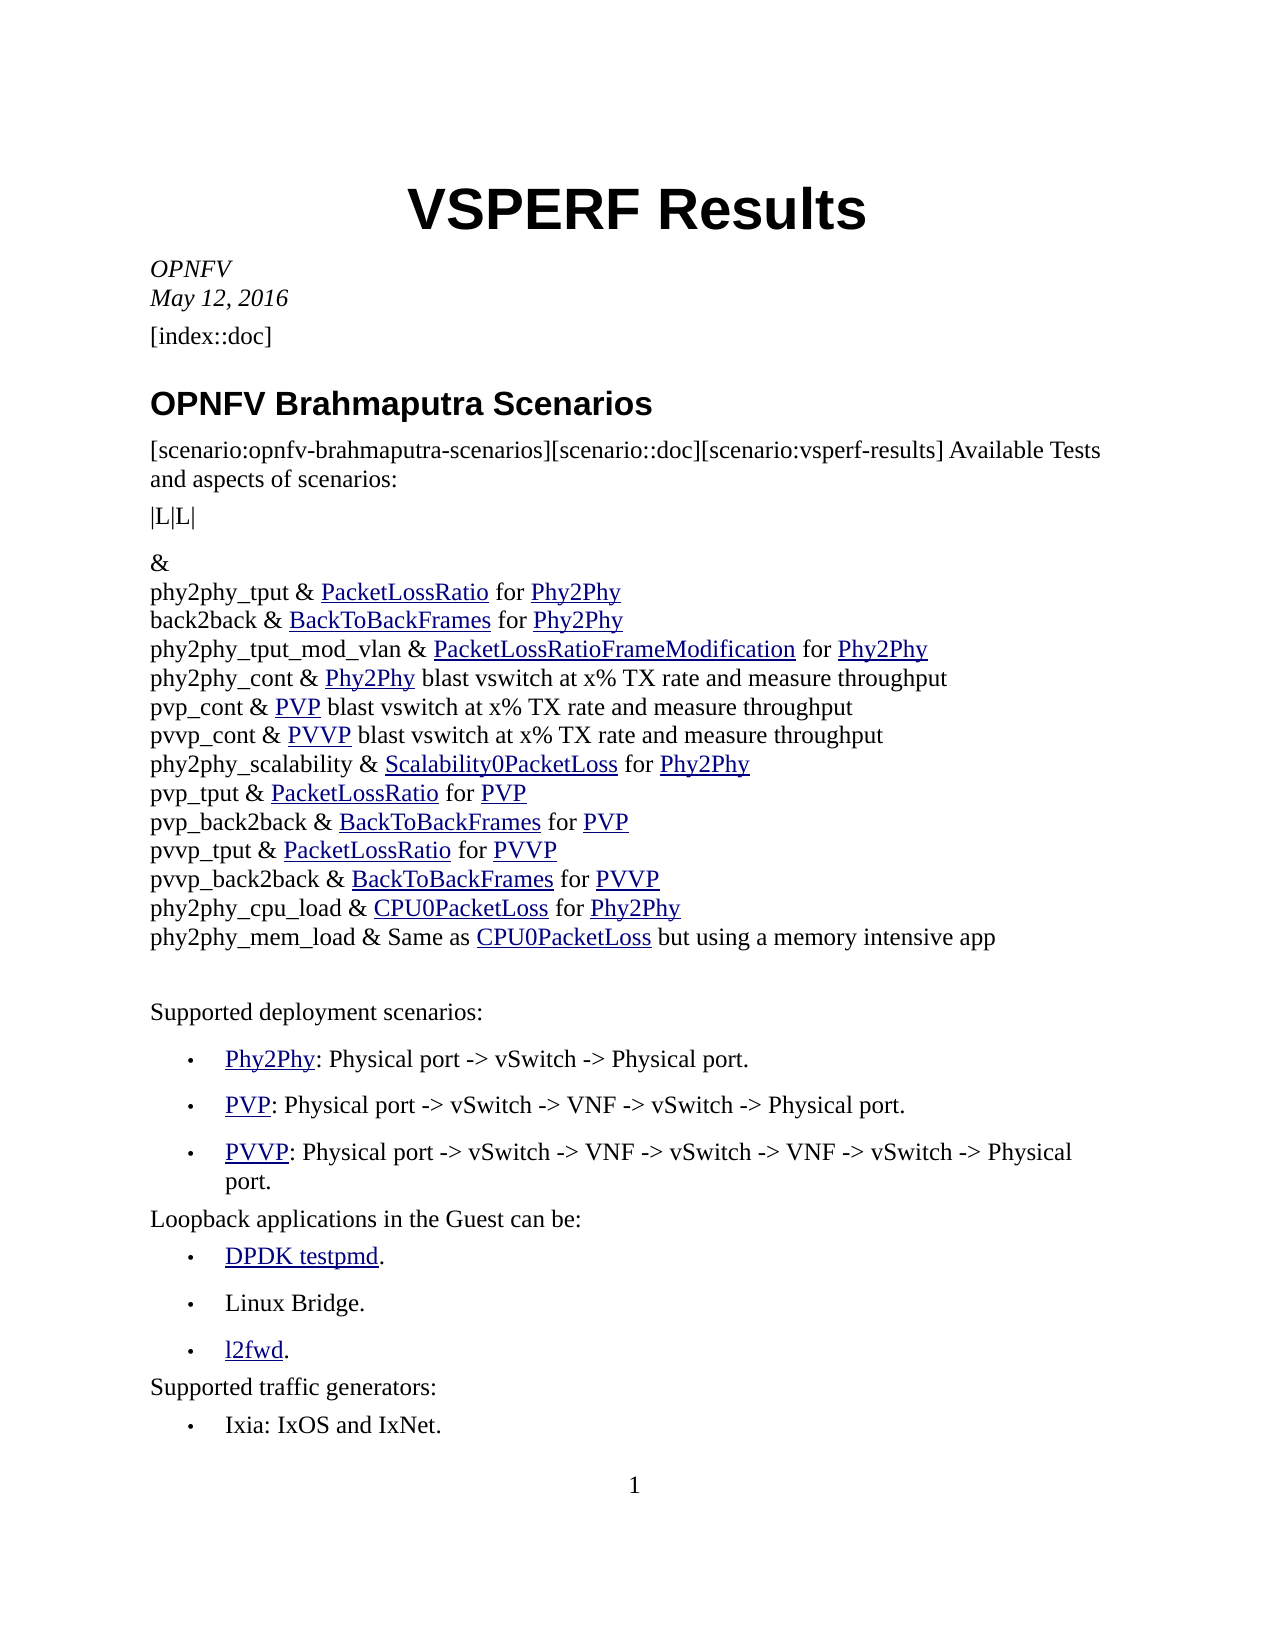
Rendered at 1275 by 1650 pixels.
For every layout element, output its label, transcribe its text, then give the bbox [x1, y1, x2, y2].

text Loopback applications in the Guest can be: [150, 1204, 1125, 1232]
list l2fwd. [187, 1335, 1125, 1363]
list Phy2Phy: Physical port -> vSwitch -> Physical port. [187, 1044, 1125, 1073]
text [scenario:opnfv-brahmaputra-scenarios][scenario::doc][scenario:vsperf-results] Available Tests and aspects of scenarios: [150, 435, 1125, 492]
list PVVP: Physical port -> vSwitch -> VNF -> vSwitch -> VNF -> vSwitch -> Physical port. [187, 1137, 1125, 1195]
text Supported deployment scenarios: [150, 997, 1125, 1026]
title VSPERF Results [150, 175, 1125, 242]
text & phy2phy_tput & PacketLossRatio for Phy2Phy back2back & BackToBackFrames for Phy2Phy phy2phy_tput_mod_vlan & PacketLossRatioFrameModification for Phy2Phy phy2phy_cont & Phy2Phy blast vswitch at x% TX rate and measure throughput pvp_cont & PVP blast vswitch at x% TX rate and measure throughput pvvp_cont & PVVP blast vswitch at x% TX rate and measure throughput phy2phy_scalability & Scalability0PacketLoss for Phy2Phy pvp_tput & PacketLossRatio for PVP pvp_back2back & BackToBackFrames for PVP pvvp_tput & PacketLossRatio for PVVP pvvp_back2back & BackToBackFrames for PVVP phy2phy_cpu_load & CPU0PacketLoss for Phy2Phy phy2phy_mem_load & Same as CPU0PacketLoss but using a memory intensive app [150, 548, 1125, 979]
text Supported traffic generators: [150, 1372, 1125, 1401]
list Ixia: IxOS and IxNet. [187, 1410, 1125, 1439]
text OPNFV [150, 254, 1125, 283]
text May 12, 2016 [150, 283, 1125, 312]
list DPDK testpmd. [187, 1241, 1125, 1270]
text |L|L| [150, 501, 1125, 530]
text [index::doc] [150, 321, 1125, 350]
list PVP: Physical port -> vSwitch -> VNF -> vSwitch -> Physical port. [187, 1091, 1125, 1119]
subtitle OPNFV Brahmaputra Scenarios [150, 384, 1125, 422]
list Linux Bridge. [187, 1288, 1125, 1317]
